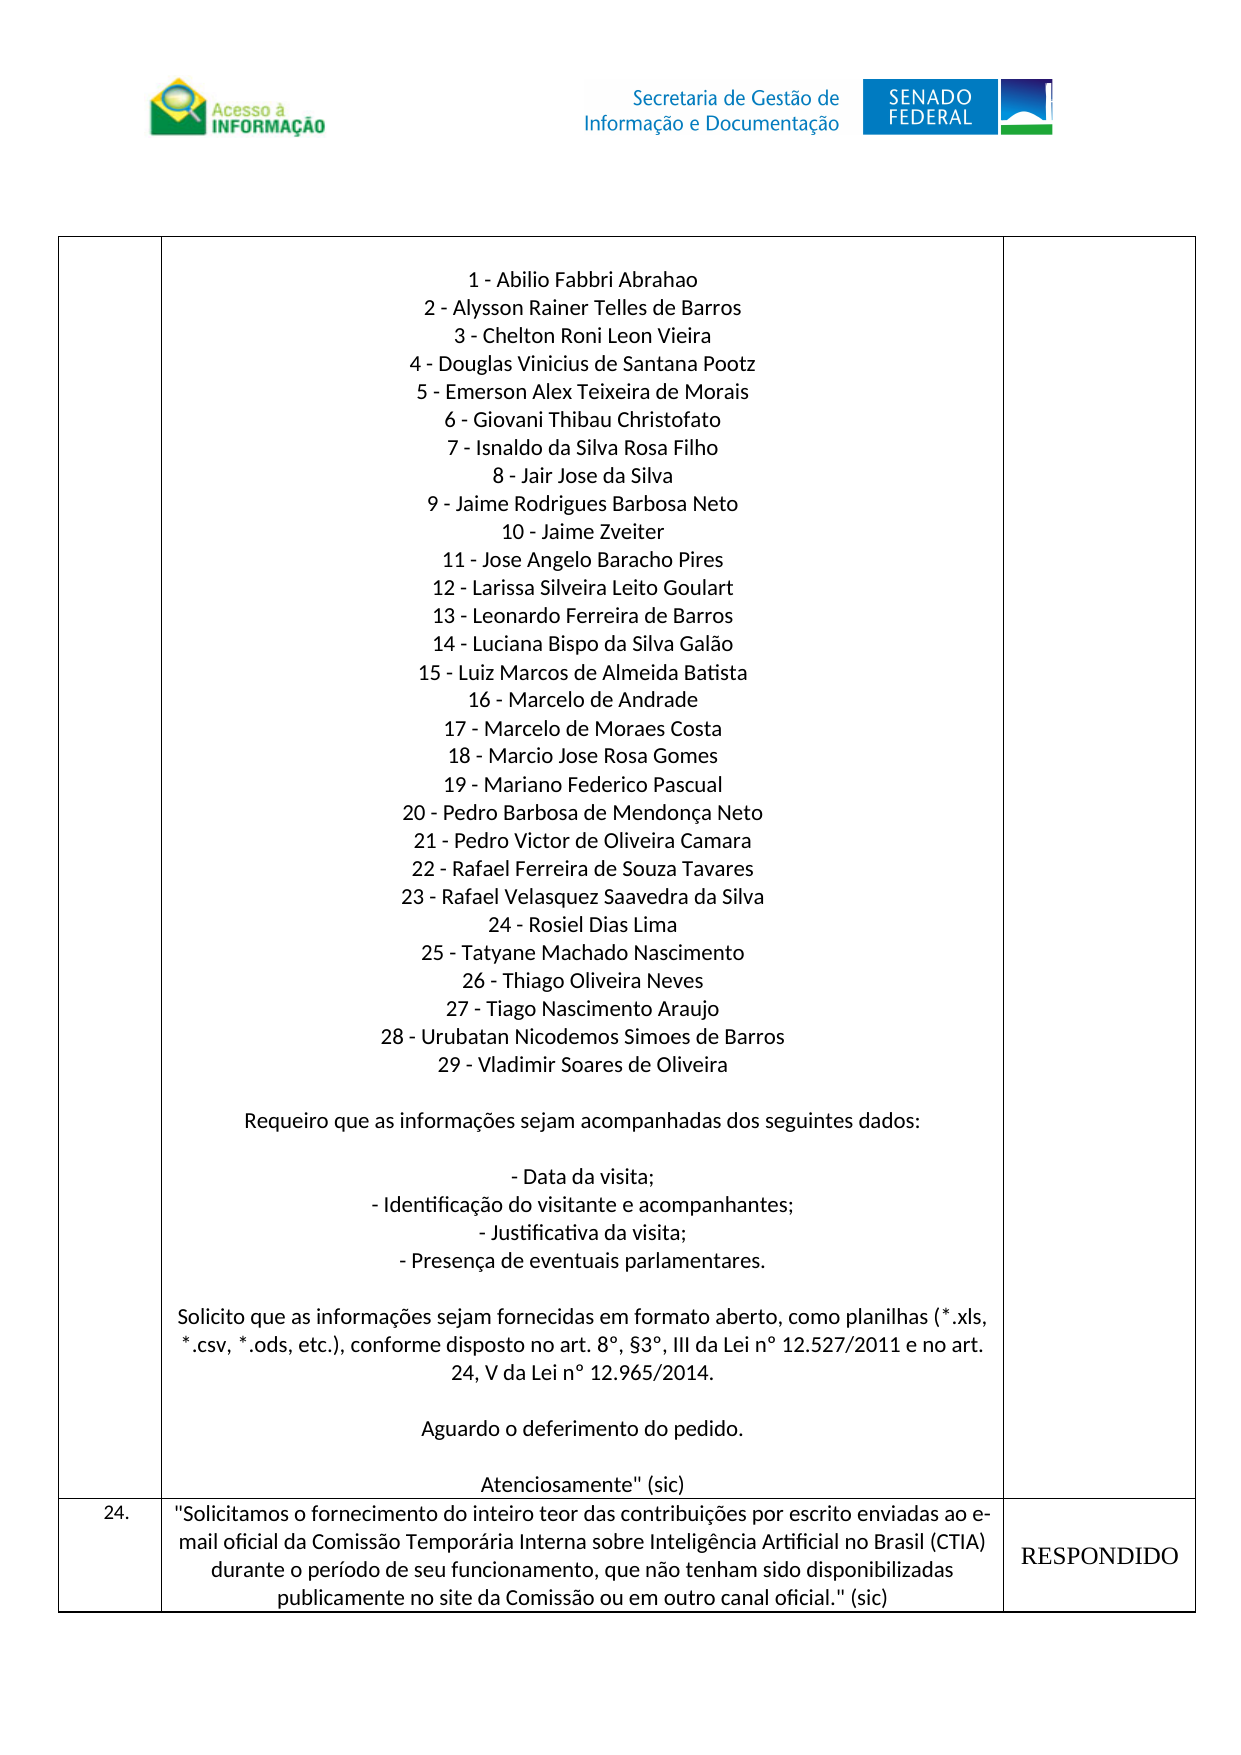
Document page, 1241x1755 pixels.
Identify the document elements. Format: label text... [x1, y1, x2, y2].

table_cell RESPONDIDO [1004, 1499, 1195, 1611]
table_cell "Solicitamos o fornecimento do inteiro teor das contribuições por escrito enviadas ao e-mail oficial da Comissão Temporária Interna sobre Inteligência Artificial no Brasil (CTIA) durante o período de seu funcionamento, que não tenham sido disponibilizadas publicamente no site da Comissão ou em outro canal oficial." (sic) [162, 1499, 1003, 1611]
table_cell [59, 237, 161, 1498]
table_cell [59, 1499, 161, 1611]
table_cell 1 - Abilio Fabbri Abrahao 2 - Alysson Rainer Telles de Barros 3 - Chelton Roni Leon Vieira 4 - Douglas Vinicius de Santana Pootz 5 - Emerson Alex Teixeira de Morais 6 - Giovani Thibau Christofato 7 - Isnaldo da Silva Rosa Filho 8 - Jair Jose da Silva 9 - Jaime Rodrigues Barbosa Neto 10 - Jaime Zveiter 11 - Jose Angelo Baracho Pires 12 - Larissa Silveira Leito Goulart 13 - Leonardo Ferreira de Barros 14 - Luciana Bispo da Silva Galão 15 - Luiz Marcos de Almeida Batista 16 - Marcelo de Andrade 17 - Marcelo de Moraes Costa 18 - Marcio Jose Rosa Gomes 19 - Mariano Federico Pascual 20 - Pedro Barbosa de Mendonça Neto 21 - Pedro Victor de Oliveira Camara 22 - Rafael Ferreira de Souza Tavares 23 - Rafael Velasquez Saavedra da Silva 24 - Rosiel Dias Lima 25 - Tatyane Machado Nascimento 26 - Thiago Oliveira Neves 27 - Tiago Nascimento Araujo 28 - Urubatan Nicodemos Simoes de Barros 29 - Vladimir Soares de Oliveira Requeiro que as informações sejam acompanhadas dos seguintes dados: - Data da visita; - Identificação do visitante e acompanhantes; - Justificativa da visita; - Presença de eventuais parlamentares. Solicito que as informações sejam fornecidas em formato aberto, como planilhas (*.xls, *.csv, *.ods, etc.), conforme disposto no art. 8º, §3º, III da Lei nº 12.527/2011 e no art. 24, V da Lei nº 12.965/2014. Aguardo o deferimento do pedido. Atenciosamente" (sic) [162, 237, 1003, 1498]
table_cell [1004, 237, 1195, 1498]
